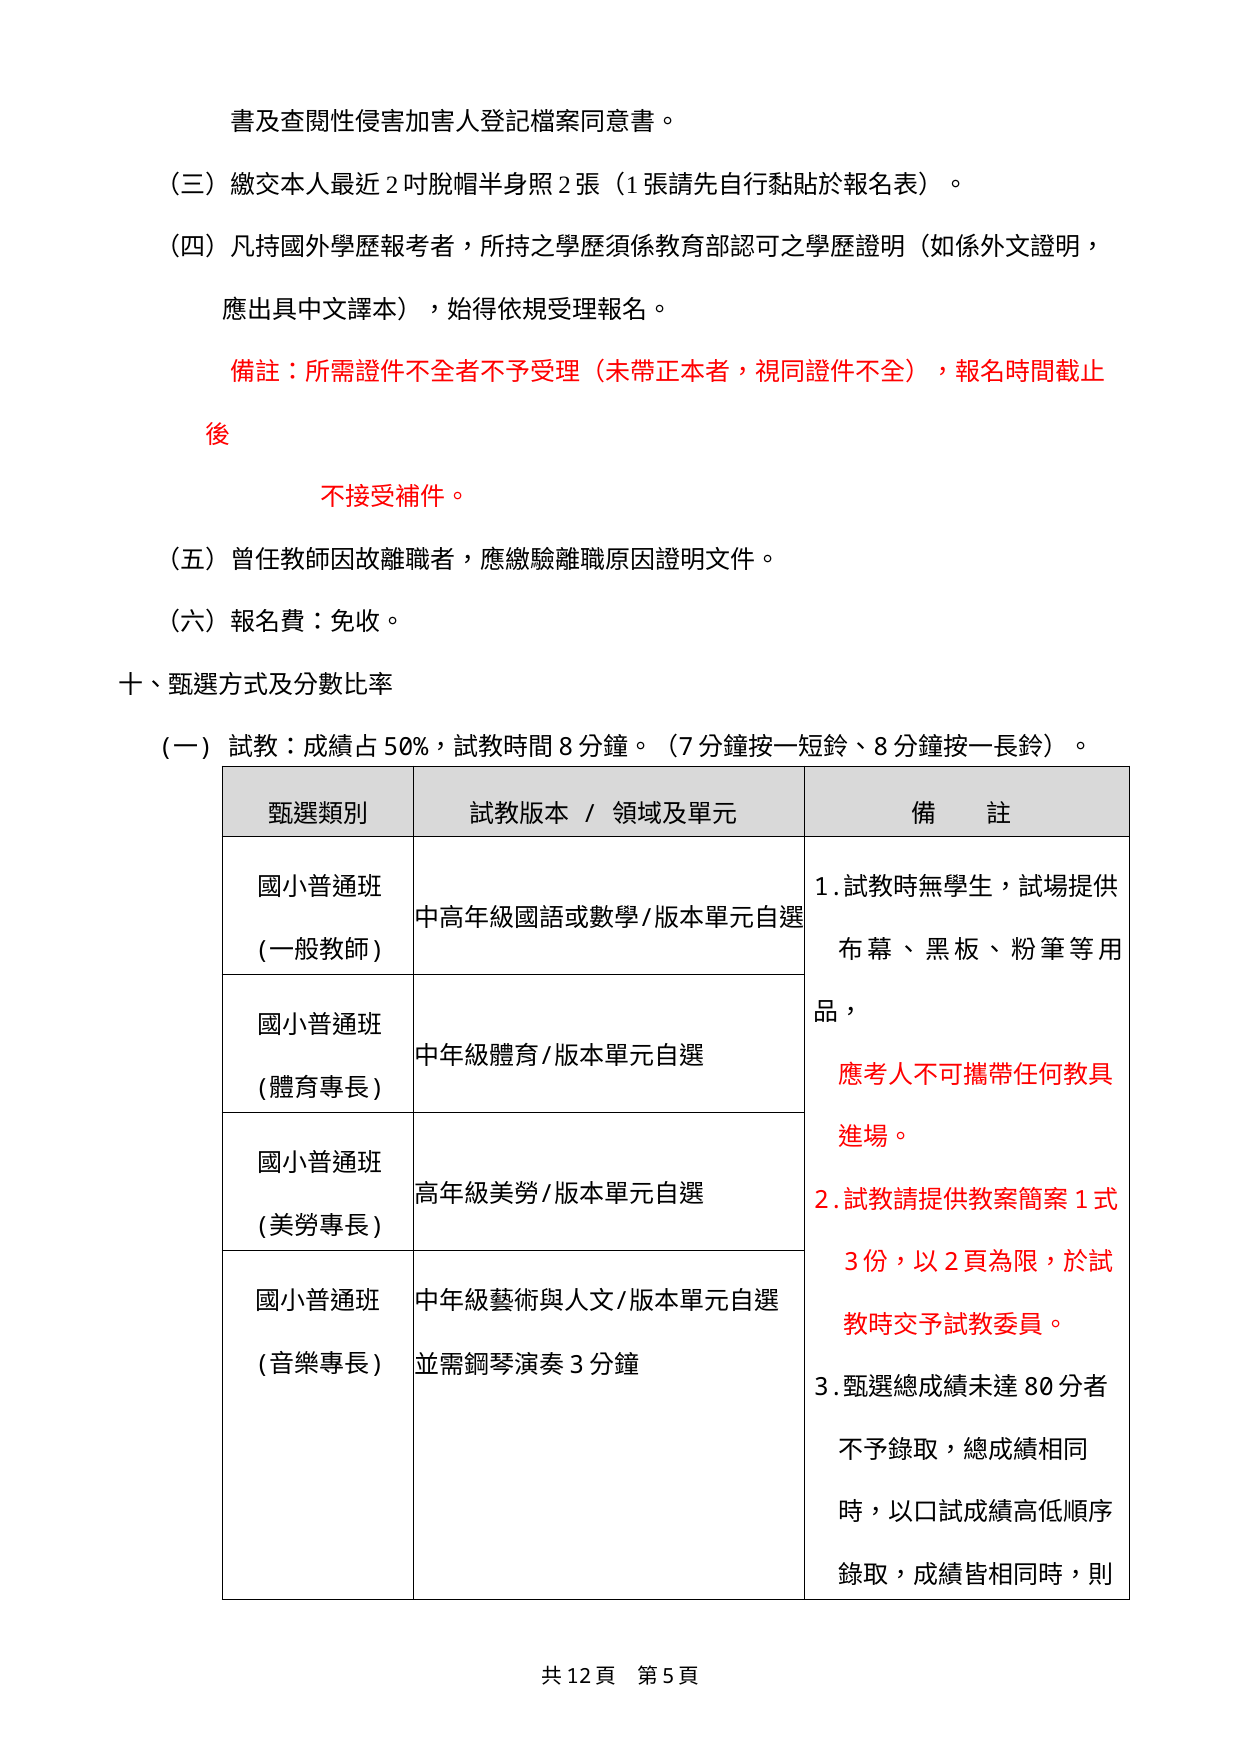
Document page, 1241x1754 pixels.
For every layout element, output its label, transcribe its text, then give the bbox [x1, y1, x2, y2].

table_cell 國小普通班 (美勞專長) [223, 1113, 413, 1250]
table_cell 1.試教時無學生，試場提供 布幕、黑板、粉筆等用品， 應考人不可攜帶任何教具 進場。 2.試教請提供教案簡案1式 3份，以2頁為限，於試 教時交予試教委員。 3.甄選總成績未達80分者不予錄取，總成績相同時，以口試成績高低順序錄取，成績皆相同時，則以抽籤決定之。 [805, 837, 1129, 1599]
text (一) 試教：成績占50%，試教時間8分鐘。（7分鐘按一短鈴、8分鐘按一長鈴）。 [118, 703, 1122, 766]
text 不接受補件。 [206, 453, 1122, 516]
table_cell 國小普通班 (一般教師) [223, 837, 413, 974]
text （四）凡持國外學歷報考者，所持之學歷須係教育部認可之學歷證明（如係外文證明，應出具中文譯本），始得依規受理報名。 [156, 203, 1122, 328]
table_header 備 註 [805, 767, 1129, 836]
table_header 試教版本 / 領域及單元 [414, 767, 804, 836]
text （三）繳交本人最近2吋脫帽半身照2張（1張請先自行黏貼於報名表）。 [156, 141, 1122, 203]
text 十、甄選方式及分數比率 [118, 641, 1122, 703]
table_cell 中年級藝術與人文/版本單元自選 並需鋼琴演奏3分鐘 [414, 1251, 804, 1599]
table_cell 中年級體育/版本單元自選 [414, 975, 804, 1112]
text （六）報名費：免收。 [156, 578, 1122, 641]
text 書及查閱性侵害加害人登記檔案同意書。 [156, 78, 1122, 141]
table_cell 中高年級國語或數學/版本單元自選 [414, 837, 804, 974]
table_cell 國小普通班 (音樂專長) [223, 1251, 413, 1599]
table_cell 高年級美勞/版本單元自選 [414, 1113, 804, 1250]
text （五）曾任教師因故離職者，應繳驗離職原因證明文件。 [156, 516, 1122, 578]
text 備註：所需證件不全者不予受理（未帶正本者，視同證件不全），報名時間截止後 [206, 328, 1122, 453]
table_header 甄選類別 [223, 767, 413, 836]
table_cell 國小普通班 (體育專長) [223, 975, 413, 1112]
